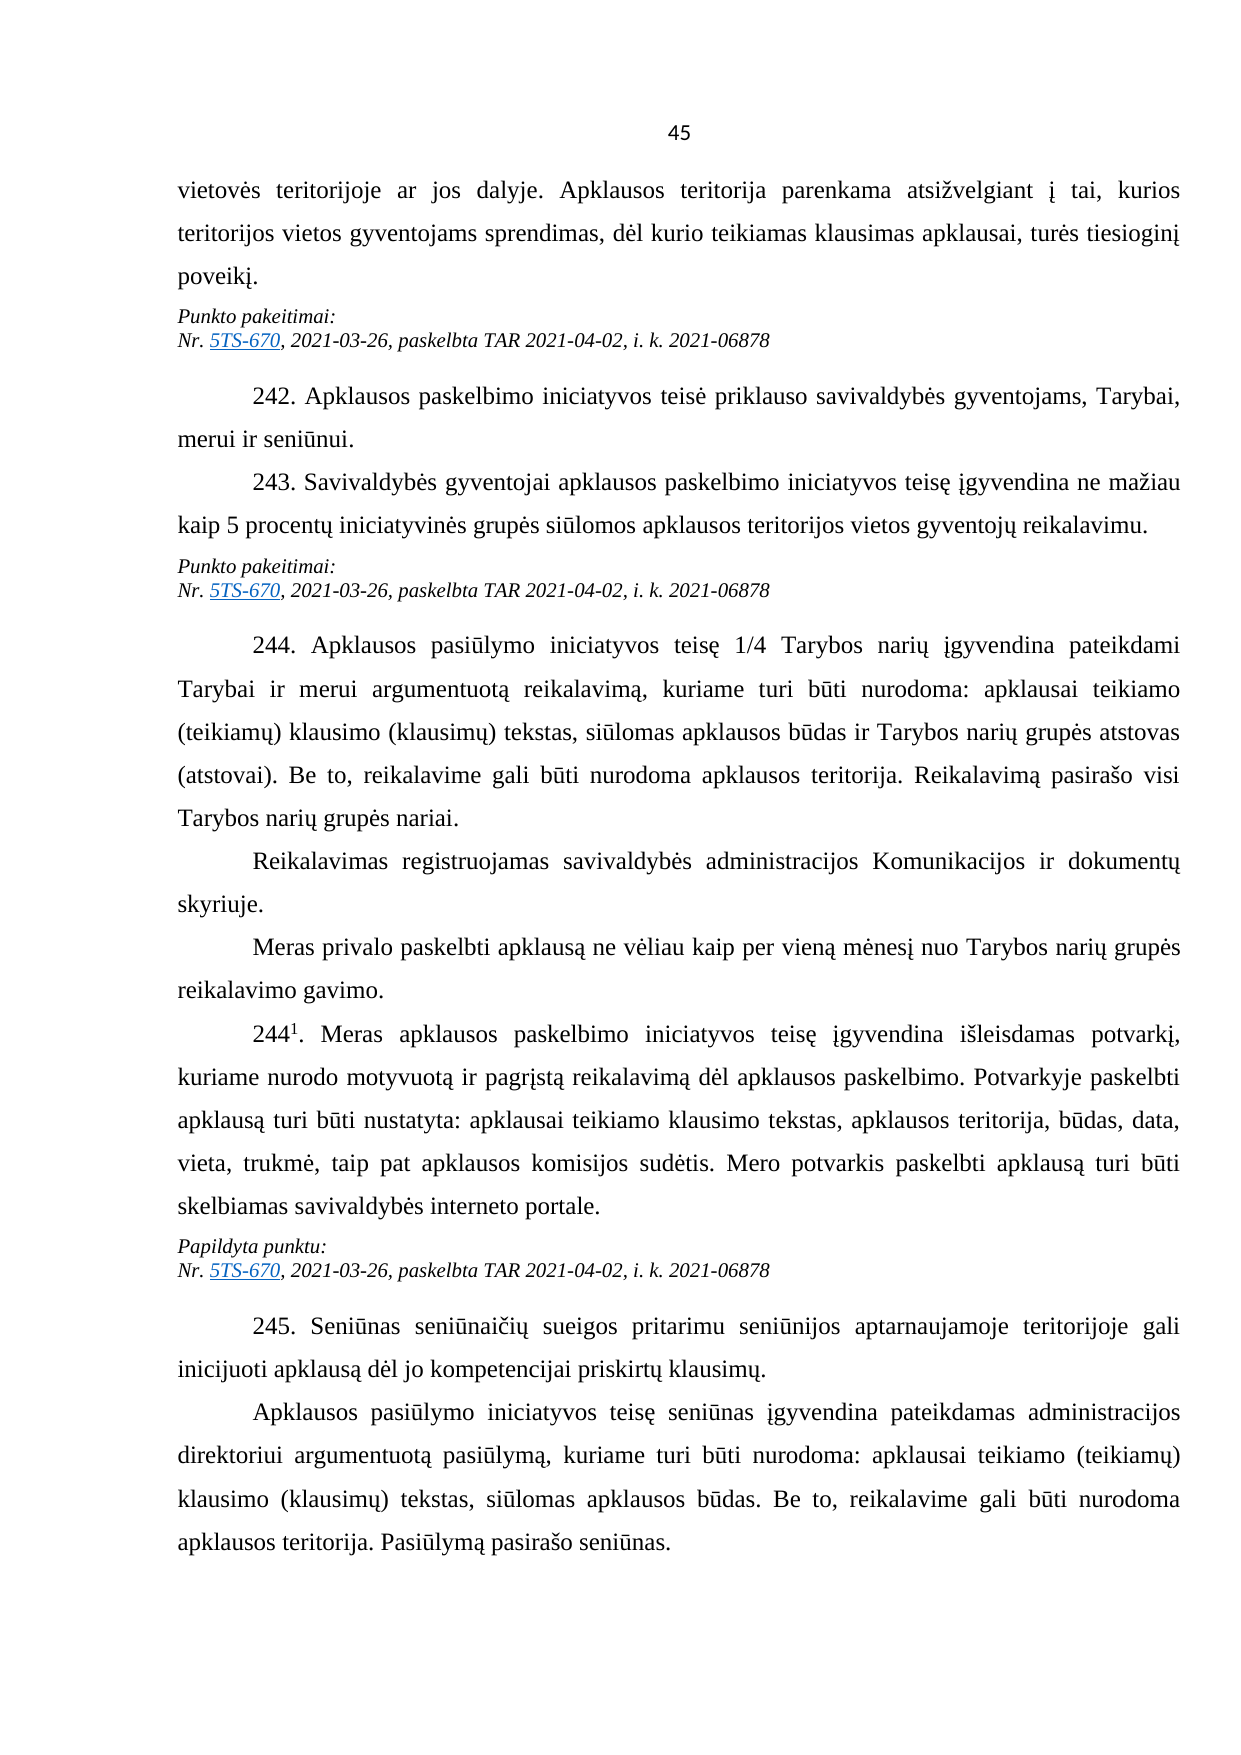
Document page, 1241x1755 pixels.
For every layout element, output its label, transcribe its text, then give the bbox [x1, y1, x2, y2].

text Nr. 5TS-670, 2021-03-26, paskelbta TAR 2021-04-02, i. k. 2021-06878 [177, 578, 1181, 602]
text 245. Seniūnas seniūnaičių sueigos pritarimu seniūnijos aptarnaujamoje teritorijoje gali inicijuoti apklausą dėl jo kompetencijai priskirtų klausimų. [177, 1311, 1181, 1383]
text Nr. 5TS-670, 2021-03-26, paskelbta TAR 2021-04-02, i. k. 2021-06878 [177, 328, 1181, 352]
text 242. Apklausos paskelbimo iniciatyvos teisė priklauso savivaldybės gyventojams, Tarybai, merui ir seniūnui. [177, 381, 1181, 453]
text Apklausos pasiūlymo iniciatyvos teisę seniūnas įgyvendina pateikdamas administracijos direktoriui argumentuotą pasiūlymą, kuriame turi būti nurodoma: apklausai teikiamo (teikiamų) klausimo (klausimų) tekstas, siūlomas apklausos būdas. Be to, reikalavime gali būti nurodoma apklausos teritorija. Pasiūlymą pasirašo seniūnas. [177, 1397, 1181, 1556]
text Papildyta punktu: [177, 1234, 1181, 1258]
text 243. Savivaldybės gyventojai apklausos paskelbimo iniciatyvos teisę įgyvendina ne mažiau kaip 5 procentų iniciatyvinės grupės siūlomos apklausos teritorijos vietos gyventojų reikalavimu. [177, 467, 1181, 539]
text Reikalavimas registruojamas savivaldybės administracijos Komunikacijos ir dokumentų skyriuje. [177, 846, 1181, 918]
text Punkto pakeitimai: [177, 304, 1181, 328]
text 244. Apklausos pasiūlymo iniciatyvos teisę 1/4 Tarybos narių įgyvendina pateikdami Tarybai ir merui argumentuotą reikalavimą, kuriame turi būti nurodoma: apklausai teikiamo (teikiamų) klausimo (klausimų) tekstas, siūlomas apklausos būdas ir Tarybos narių grupės atstovas (atstovai). Be to, reikalavime gali būti nurodoma apklausos teritorija. Reikalavimą pasirašo visi Tarybos narių grupės nariai. [177, 631, 1181, 832]
text Meras privalo paskelbti apklausą ne vėliau kaip per vieną mėnesį nuo Tarybos narių grupės reikalavimo gavimo. [177, 932, 1181, 1004]
text 2441. Meras apklausos paskelbimo iniciatyvos teisę įgyvendina išleisdamas potvarkį, kuriame nurodo motyvuotą ir pagrįstą reikalavimą dėl apklausos paskelbimo. Potvarkyje paskelbti apklausą turi būti nustatyta: apklausai teikiamo klausimo tekstas, apklausos teritorija, būdas, data, vieta, trukmė, taip pat apklausos komisijos sudėtis. Mero potvarkis paskelbti apklausą turi būti skelbiamas savivaldybės interneto portale. [177, 1019, 1181, 1220]
text Nr. 5TS-670, 2021-03-26, paskelbta TAR 2021-04-02, i. k. 2021-06878 [177, 1258, 1181, 1282]
text Punkto pakeitimai: [177, 554, 1181, 578]
text vietovės teritorijoje ar jos dalyje. Apklausos teritorija parenkama atsižvelgiant į tai, kurios teritorijos vietos gyventojams sprendimas, dėl kurio teikiamas klausimas apklausai, turės tiesioginį poveikį. [177, 175, 1181, 290]
